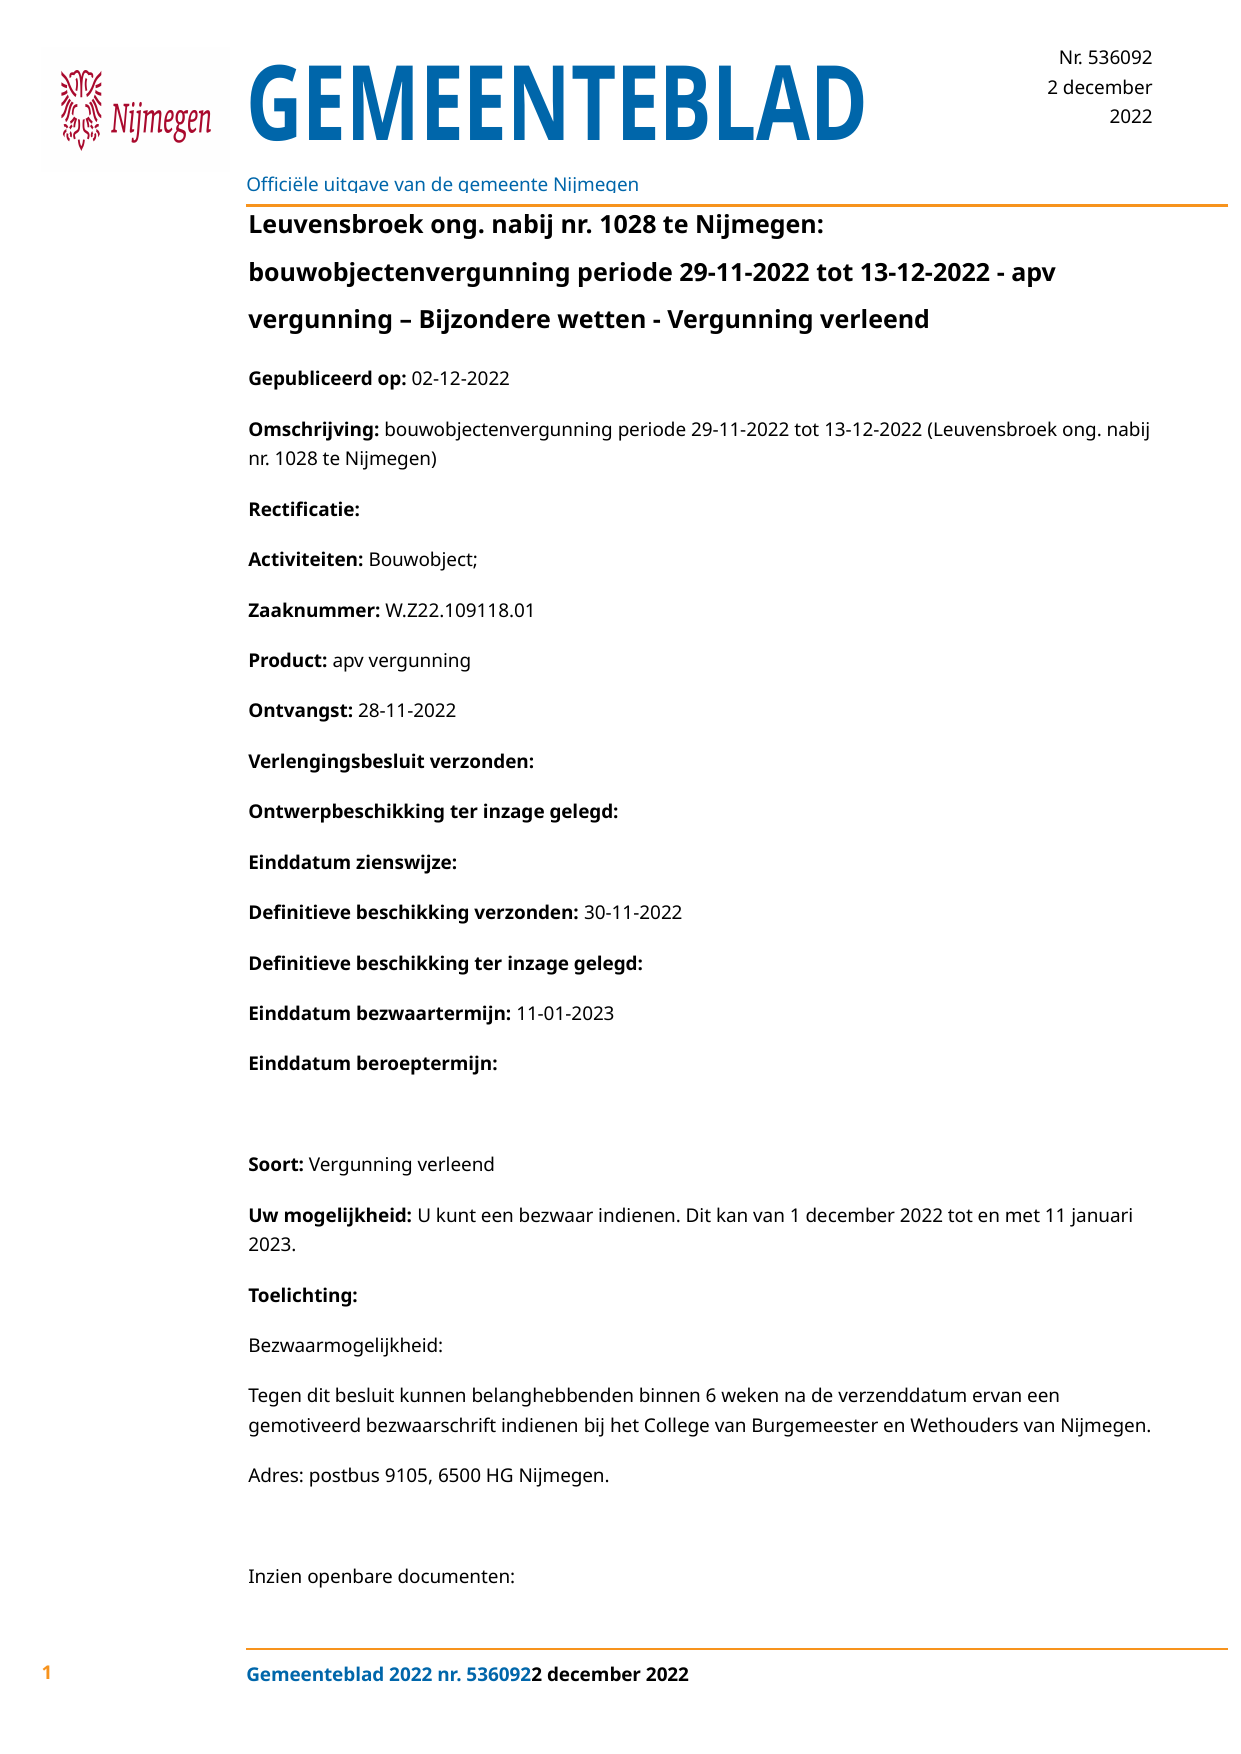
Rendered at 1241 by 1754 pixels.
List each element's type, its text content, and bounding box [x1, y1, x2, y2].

text Omschrijving: bouwobjectenvergunning periode 29-11-2022 tot 13-12-2022 (Leuvensbroek ong. nabij nr. 1028 te Nijmegen) [248, 416, 1152, 471]
text Verlengingsbesluit verzonden: [248, 748, 1152, 774]
text Activiteiten: Bouwobject; [248, 546, 1152, 572]
text Einddatum bezwaartermijn: 11-01-2023 [248, 1000, 1152, 1026]
text Einddatum beroeptermijn: [248, 1051, 1152, 1076]
text Einddatum zienswijze: [248, 849, 1152, 874]
text Tegen dit besluit kunnen belanghebbenden binnen 6 weken na de verzenddatum ervan een gemotiveerd bezwaarschrift indienen bij het College van Burgemeester en Wethouders van Nijmegen. [248, 1383, 1152, 1438]
text Toelichting: [248, 1282, 1152, 1307]
text Definitieve beschikking ter inzage gelegd: [248, 950, 1152, 975]
picture [41, 47, 231, 172]
text Gepubliceerd op: 02-12-2022 [248, 366, 1152, 391]
text Product: apv vergunning [248, 647, 1152, 673]
text Bezwaarmogelijkheid: [248, 1332, 1152, 1358]
text Rectificatie: [248, 496, 1152, 522]
text Ontvangst: 28-11-2022 [248, 698, 1152, 723]
text Soort: Vergunning verleend [248, 1151, 1152, 1177]
text Leuvensbroek ong. nabij nr. 1028 te Nijmegen: bouwobjectenvergunning periode 29-11-2022 tot 13-12-2022 - apv vergunning – Bijzondere wetten - Vergunning verleend [248, 207, 1152, 336]
text Ontwerpbeschikking ter inzage gelegd: [248, 798, 1152, 824]
text Inzien openbare documenten: [248, 1563, 1152, 1589]
text Uw mogelijkheid: U kunt een bezwaar indienen. Dit kan van 1 december 2022 tot en met 11 januari 2023. [248, 1202, 1152, 1257]
text Zaaknummer: W.Z22.109118.01 [248, 597, 1152, 622]
text Definitieve beschikking verzonden: 30-11-2022 [248, 899, 1152, 925]
text Adres: postbus 9105, 6500 HG Nijmegen. [248, 1463, 1152, 1488]
